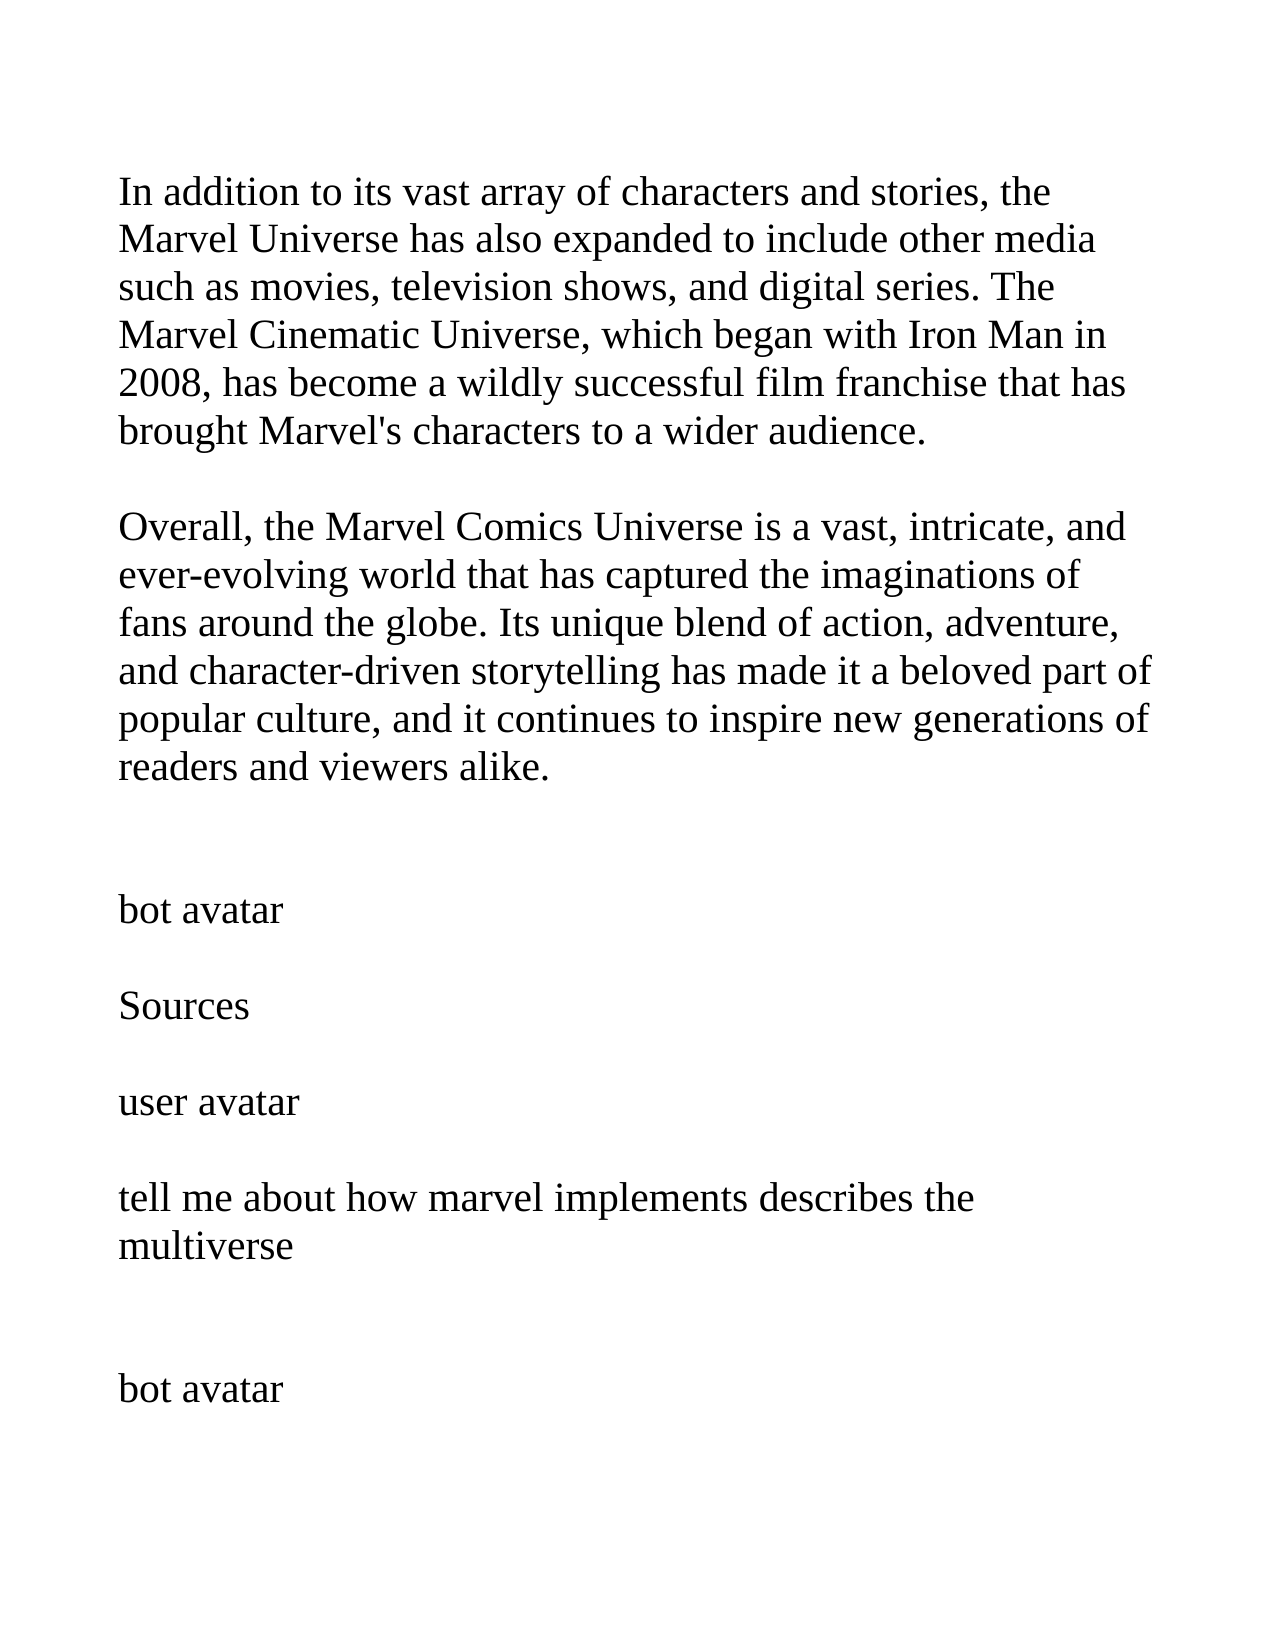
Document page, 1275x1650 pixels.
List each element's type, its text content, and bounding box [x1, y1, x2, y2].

text In addition to its vast array of characters and stories, the Marvel Universe has also expanded to include other media such as movies, television shows, and digital series. The Marvel Cinematic Universe, which began with Iron Man in 2008, has become a wildly successful film franchise that has brought Marvel's characters to a wider audience. [118, 166, 1157, 453]
text Overall, the Marvel Comics Universe is a vast, intricate, and ever-evolving world that has captured the imaginations of fans around the globe. Its unique blend of action, adventure, and character-driven storytelling has made it a beloved part of popular culture, and it continues to inspire new generations of readers and viewers alike. [118, 501, 1157, 789]
text tell me about how marvel implements describes the multiverse [118, 1172, 1157, 1268]
text bot avatar [118, 1364, 1157, 1412]
text user avatar [118, 1076, 1157, 1124]
text bot avatar [118, 885, 1157, 933]
text Sources [118, 981, 1157, 1028]
